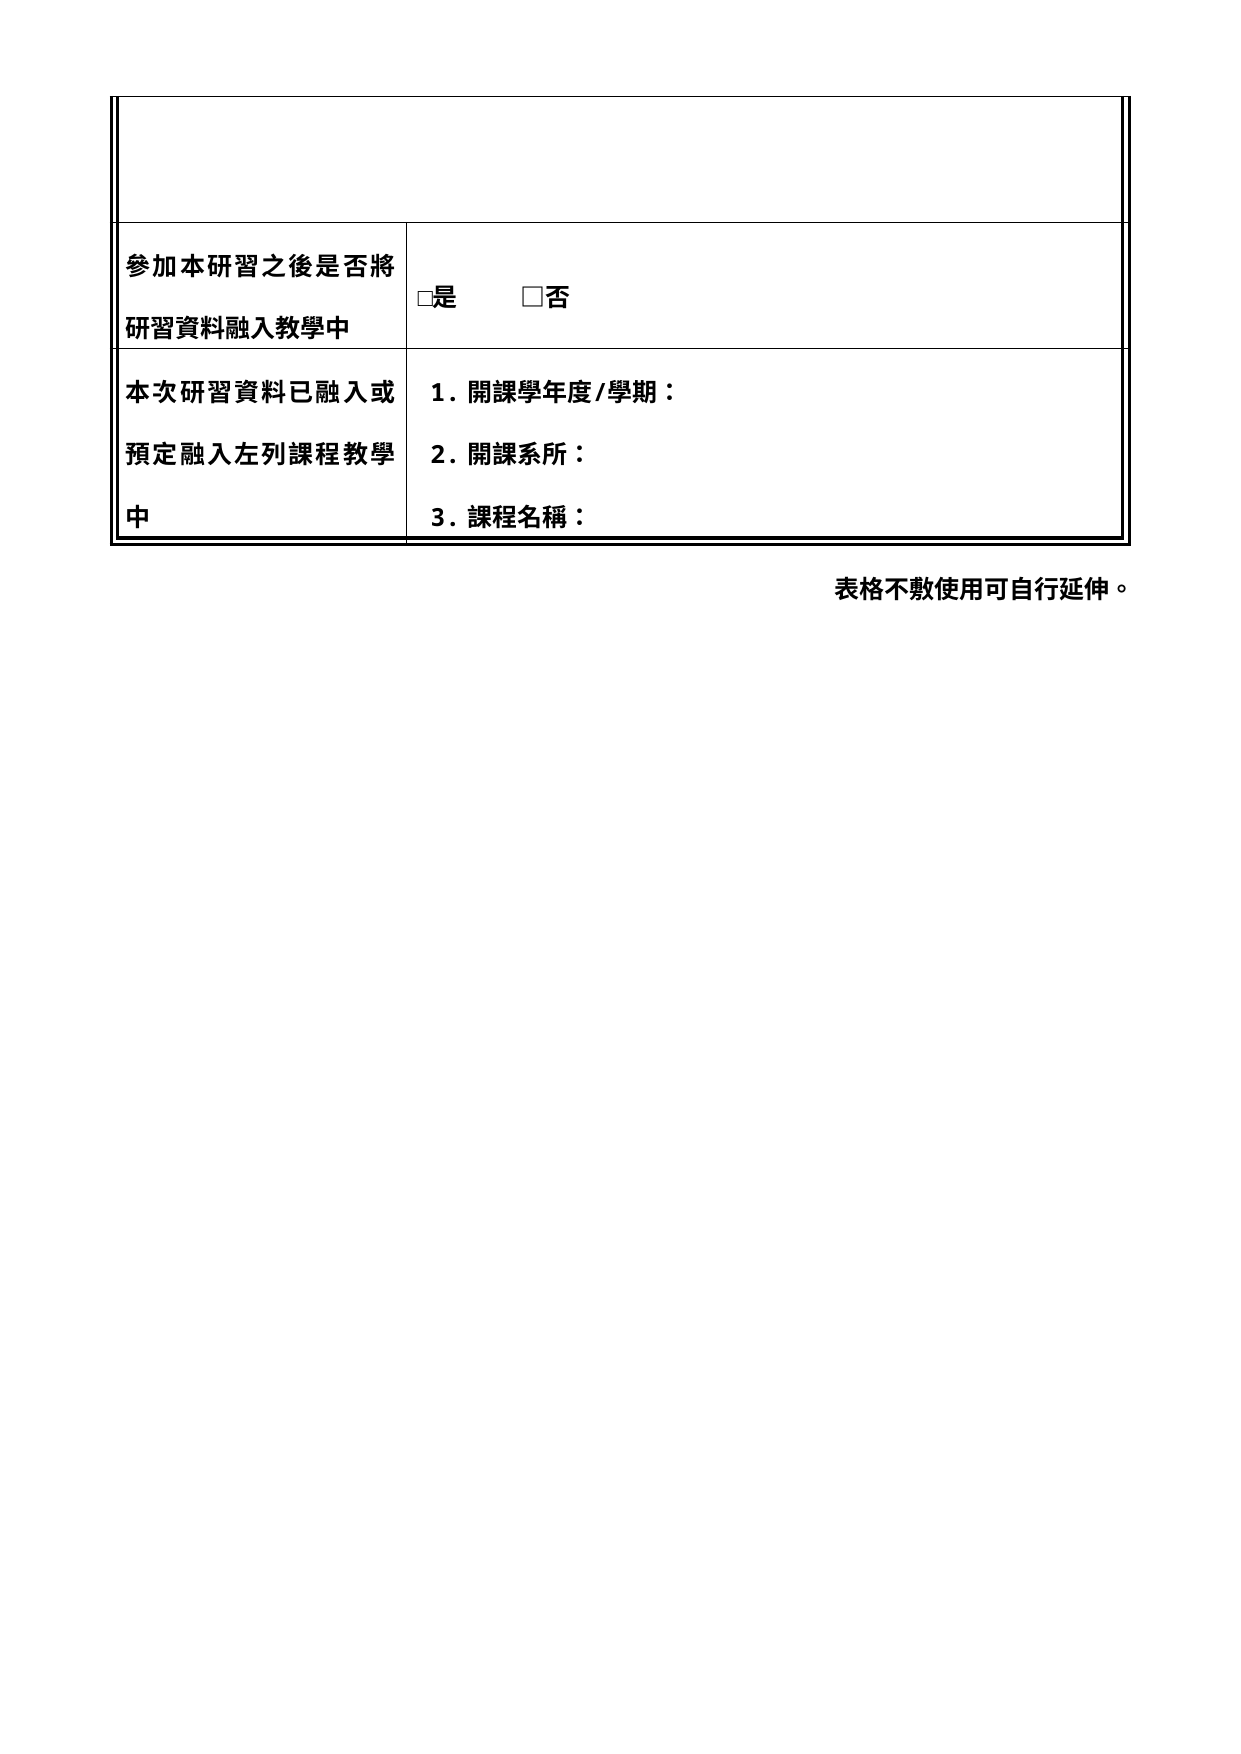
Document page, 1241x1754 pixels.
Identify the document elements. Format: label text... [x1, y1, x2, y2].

table_cell □是 □否 [407, 223, 1121, 348]
table_cell 參加本研習之後是否將研習資料融入教學中 [119, 223, 406, 348]
table_cell 開課學年度/學期： 開課系所： 課程名稱： [407, 349, 1121, 536]
table_cell [119, 97, 1121, 222]
text 表格不敷使用可自行延伸。 [106, 546, 1134, 608]
table_cell 本次研習資料已融入或預定融入左列課程教學中 [119, 349, 406, 536]
